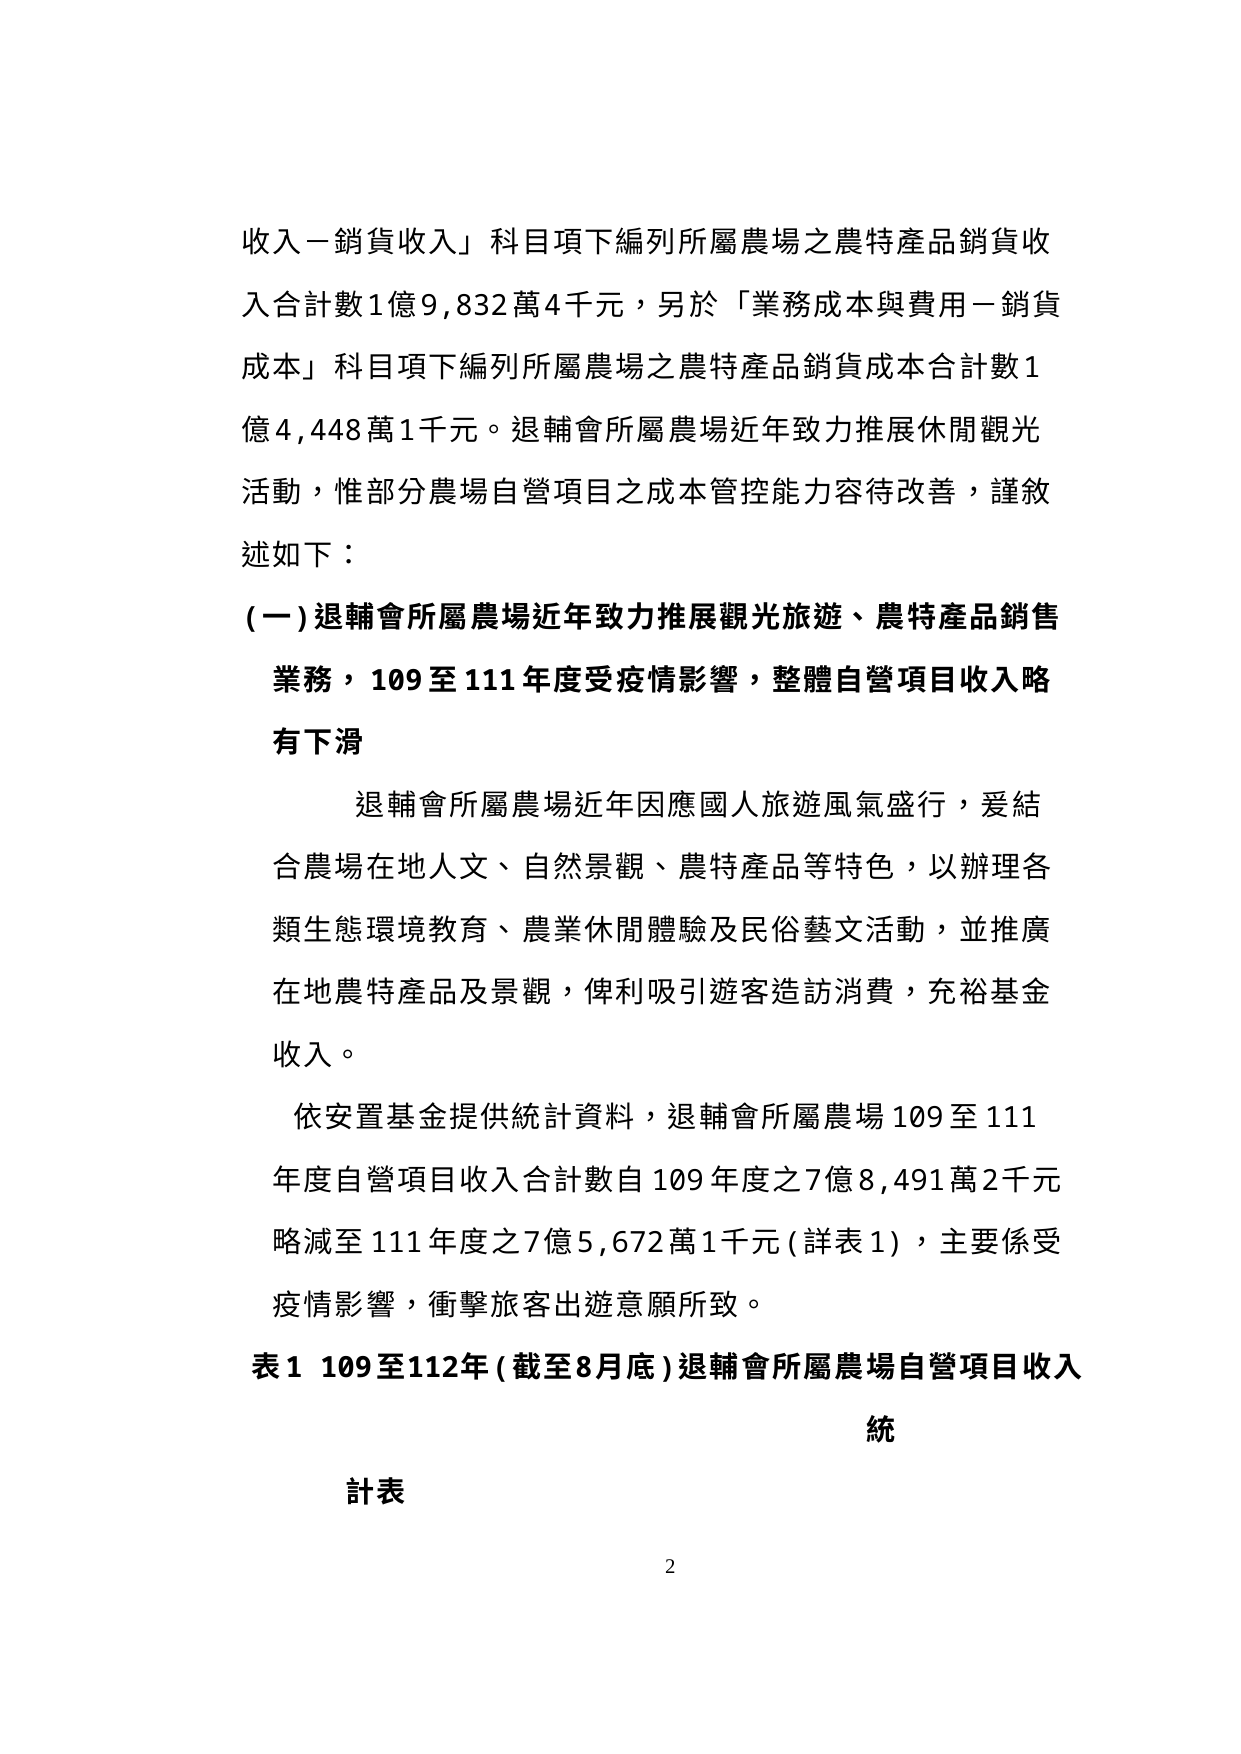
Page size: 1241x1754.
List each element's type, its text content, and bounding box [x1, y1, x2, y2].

text 計表 [241, 1448, 1107, 1511]
text (一)退輔會所屬農場近年致力推展觀光旅遊、農特產品銷售業務，109至111年度受疫情影響，整體自營項目收入略有下滑 [236, 573, 1063, 761]
text 表1 109至112年(截至8月底)退輔會所屬農場自營項目收入統 [241, 1323, 1107, 1448]
text 收入－銷貨收入」科目項下編列所屬農場之農特產品銷貨收入合計數1億9,832萬4千元，另於「業務成本與費用－銷貨成本」科目項下編列所屬農場之農特產品銷貨成本合計數1億4,448萬1千元。退輔會所屬農場近年致力推展休閒觀光活動，惟部分農場自營項目之成本管控能力容待改善，謹敘述如下： [236, 198, 1063, 573]
text 依安置基金提供統計資料，退輔會所屬農場109至111年度自營項目收入合計數自109年度之7億8,491萬2千元略減至111年度之7億5,672萬1千元(詳表1)，主要係受疫情影響，衝擊旅客出遊意願所致。 [236, 1073, 1063, 1323]
text 退輔會所屬農場近年因應國人旅遊風氣盛行，爰結合農場在地人文、自然景觀、農特產品等特色，以辦理各類生態環境教育、農業休閒體驗及民俗藝文活動，並推廣在地農特產品及景觀，俾利吸引遊客造訪消費，充裕基金收入。 [236, 761, 1063, 1073]
